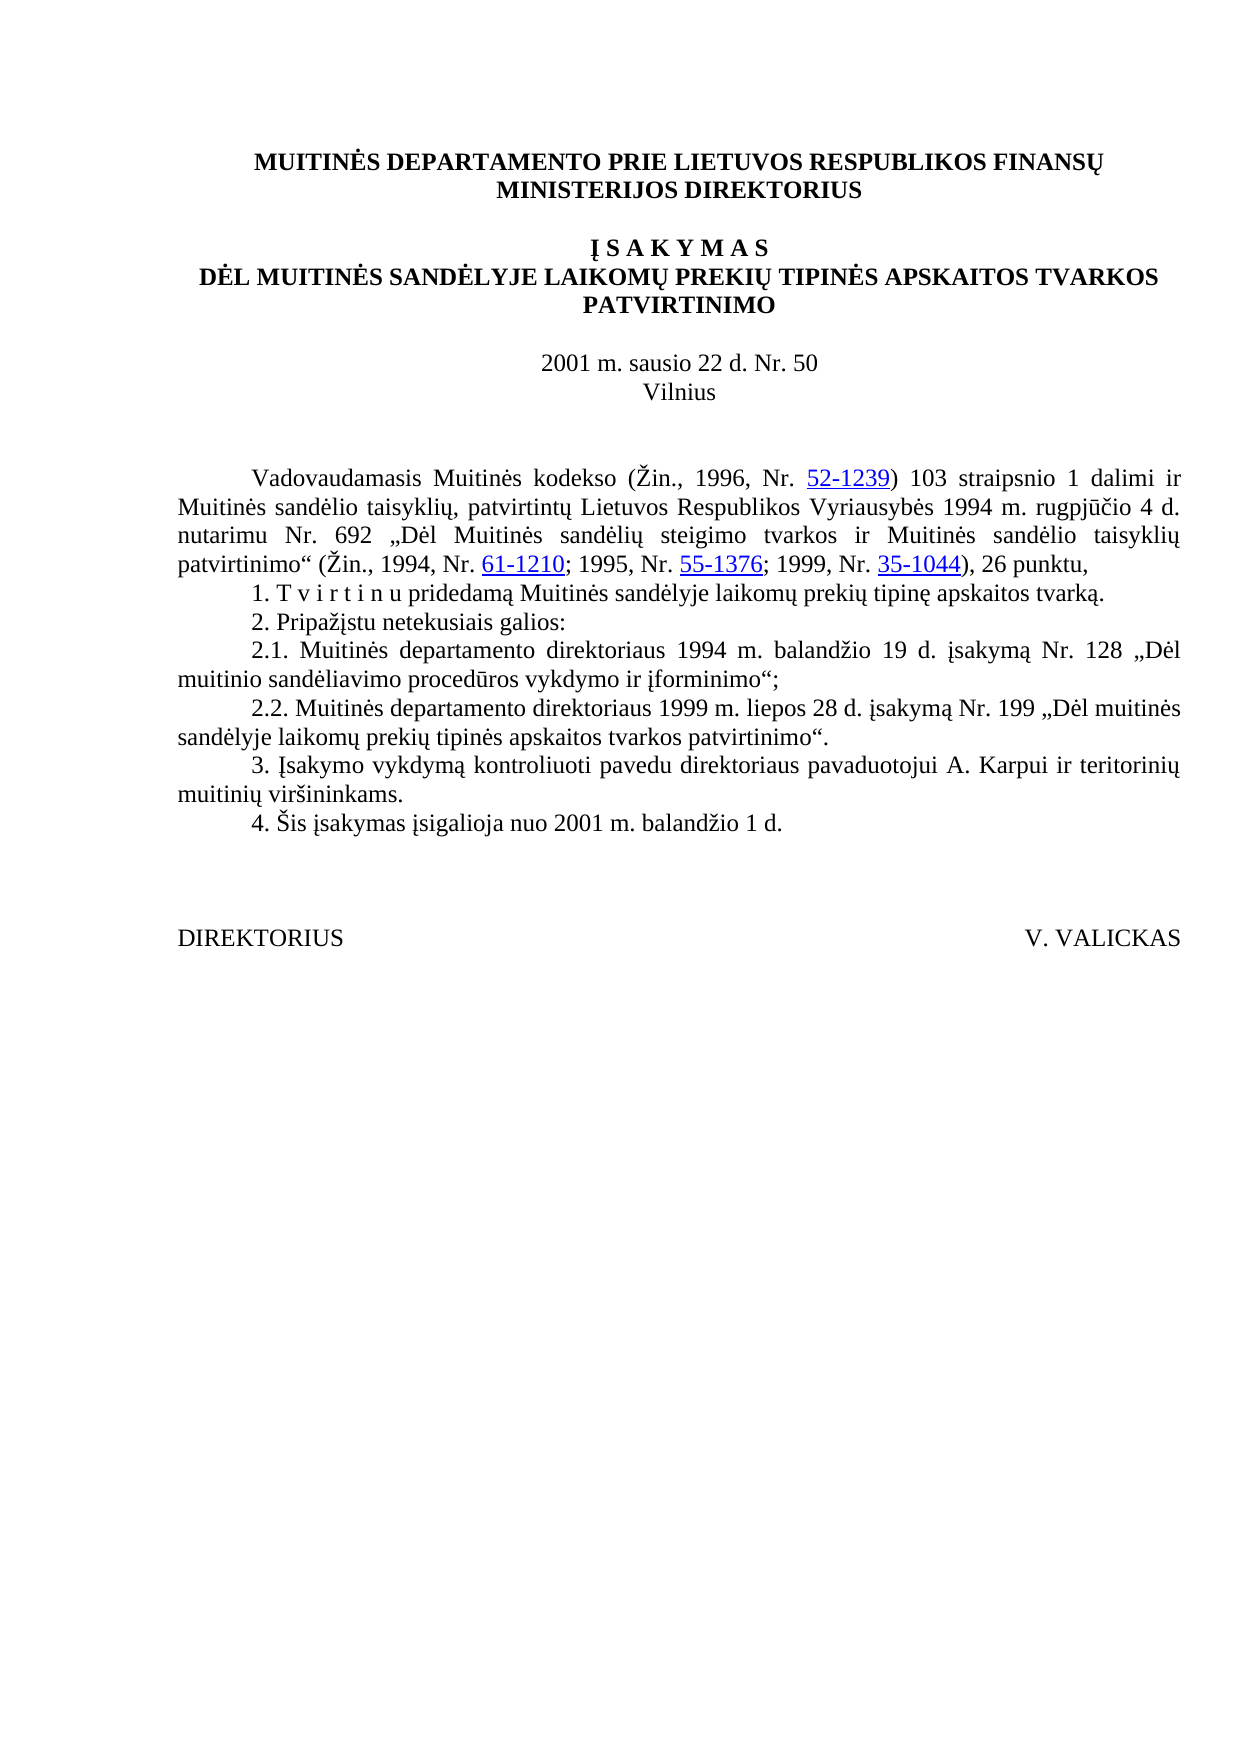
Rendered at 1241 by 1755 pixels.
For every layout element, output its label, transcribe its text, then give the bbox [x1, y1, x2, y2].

text 2.2. Muitinės departamento direktoriaus 1999 m. liepos 28 d. įsakymą Nr. 199 „Dėl muitinės sandėlyje laikomų prekių tipinės apskaitos tvarkos patvirtinimo“. [177, 693, 1181, 751]
text 2. Pripažįstu netekusiais galios: [177, 607, 1181, 636]
text 4. Šis įsakymas įsigalioja nuo 2001 m. balandžio 1 d. [177, 808, 1181, 837]
text Į S A K Y M A S [177, 233, 1181, 262]
text Vilnius [177, 377, 1181, 406]
text MUITINĖS DEPARTAMENTO PRIE LIETUVOS RESPUBLIKOS FINANSŲ MINISTERIJOS DIREKTORIUS [177, 147, 1181, 204]
text 3. Įsakymo vykdymą kontroliuoti pavedu direktoriaus pavaduotojui A. Karpui ir teritorinių muitinių viršininkams. [177, 751, 1181, 808]
text 1. T v i r t i n u pridedamą Muitinės sandėlyje laikomų prekių tipinę apskaitos tvarką. [177, 578, 1181, 607]
text DIREKTORIUS V. VALICKAS [177, 923, 1181, 952]
text 2001 m. sausio 22 d. Nr. 50 [177, 348, 1181, 377]
text DĖL MUITINĖS SANDĖLYJE LAIKOMŲ PREKIŲ TIPINĖS APSKAITOS TVARKOS PATVIRTINIMO [177, 262, 1181, 319]
text 2.1. Muitinės departamento direktoriaus 1994 m. balandžio 19 d. įsakymą Nr. 128 „Dėl muitinio sandėliavimo procedūros vykdymo ir įforminimo“; [177, 636, 1181, 693]
text Vadovaudamasis Muitinės kodekso (Žin., 1996, Nr. 52-1239) 103 straipsnio 1 dalimi ir Muitinės sandėlio taisyklių, patvirtintų Lietuvos Respublikos Vyriausybės 1994 m. rugpjūčio 4 d. nutarimu Nr. 692 „Dėl Muitinės sandėlių steigimo tvarkos ir Muitinės sandėlio taisyklių patvirtinimo“ (Žin., 1994, Nr. 61-1210; 1995, Nr. 55-1376; 1999, Nr. 35-1044), 26 punktu, [177, 463, 1181, 578]
